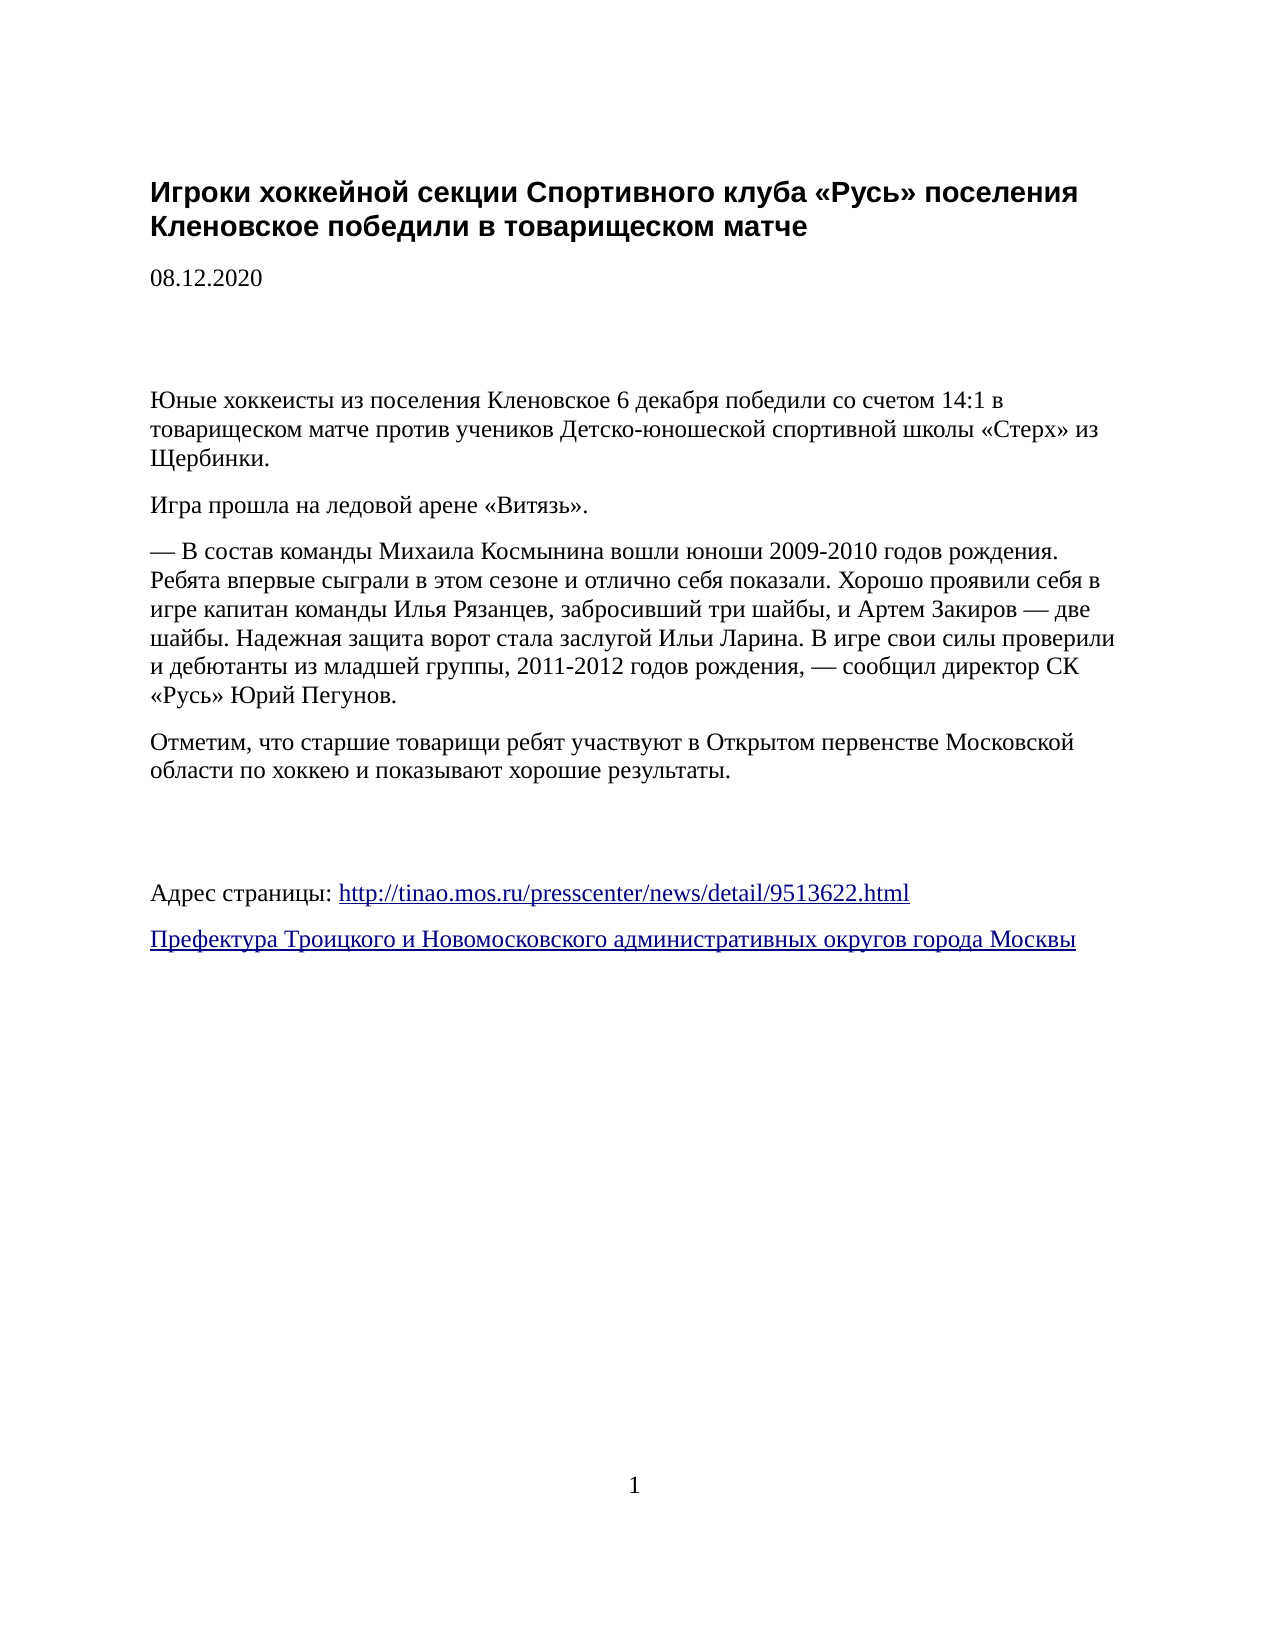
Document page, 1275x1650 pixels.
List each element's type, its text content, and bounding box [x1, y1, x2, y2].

text Отметим, что старшие товарищи ребят участвуют в Открытом первенстве Московской области по хоккею и показывают хорошие результаты. [150, 727, 1125, 784]
text Префектура Троицкого и Новомосковского административных округов города Москвы [150, 924, 1125, 953]
text Игра прошла на ледовой арене «Витязь». [150, 490, 1125, 518]
text — В состав команды Михаила Космынина вошли юноши 2009-2010 годов рождения. Ребята впервые сыграли в этом сезоне и отлично себя показали. Хорошо проявили себя в игре капитан команды Илья Рязанцев, забросивший три шайбы, и Артем Закиров — две шайбы. Надежная защита ворот стала заслугой Ильи Ларина. В игре свои силы проверили и дебютанты из младшей группы, 2011-2012 годов рождения, — сообщил директор СК «Русь» Юрий Пегунов. [150, 536, 1125, 709]
text Адрес страницы: http://tinao.mos.ru/presscenter/news/detail/9513622.html [150, 878, 1125, 906]
subtitle Игроки хоккейной секции Спортивного клуба «Русь» поселения Кленовское победили в товарищеском матче [150, 175, 1125, 242]
text 08.12.2020 [150, 263, 1125, 292]
text Юные хоккеисты из поселения Кленовское 6 декабря победили со счетом 14:1 в товарищеском матче против учеников Детско-юношеской спортивной школы «Стерх» из Щербинки. [150, 386, 1125, 472]
